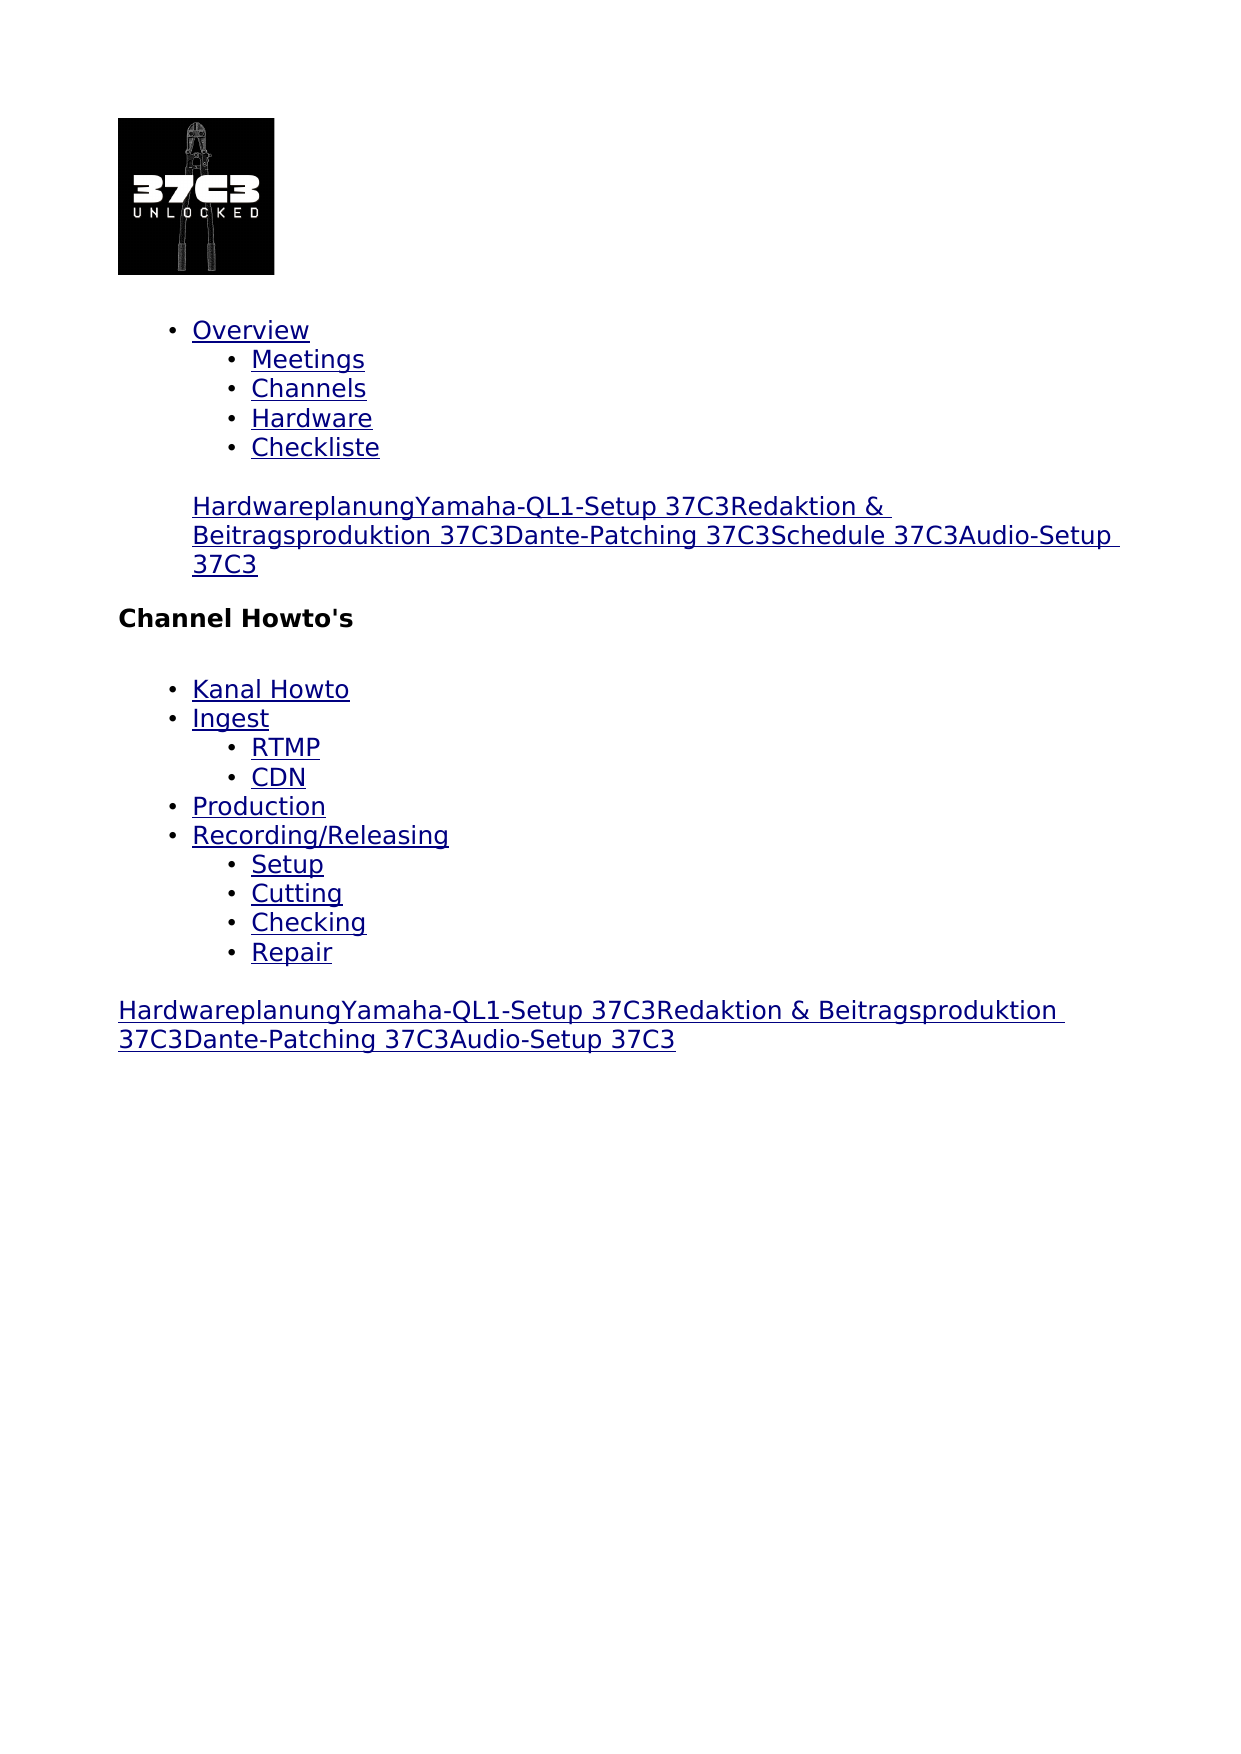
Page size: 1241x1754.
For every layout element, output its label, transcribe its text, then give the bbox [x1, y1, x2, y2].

list Checking [236, 909, 1122, 938]
list Overview [177, 316, 1122, 346]
list RTMP [236, 734, 1122, 763]
list Hardware [236, 404, 1122, 433]
list Checkliste [236, 433, 1122, 462]
list Meetings [236, 346, 1122, 375]
list Ingest [177, 704, 1122, 734]
subtitle Channel Howto's [118, 604, 1122, 633]
list Cutting [236, 879, 1122, 909]
text HardwareplanungYamaha-QL1-Setup 37C3Redaktion & Beitragsproduktion 37C3Dante-Patching 37C3Audio-Setup 37C3 [118, 996, 1122, 1055]
list Channels [236, 375, 1122, 404]
list Production [177, 792, 1122, 821]
list Kanal Howto [177, 675, 1122, 704]
list Setup [236, 850, 1122, 879]
list Recording/Releasing [177, 821, 1122, 850]
list CDN [236, 763, 1122, 792]
list HardwareplanungYamaha-QL1-Setup 37C3Redaktion & Beitragsproduktion 37C3Dante-Patching 37C3Schedule 37C3Audio-Setup 37C3 [177, 492, 1122, 579]
picture [118, 118, 275, 275]
list Repair [236, 938, 1122, 967]
